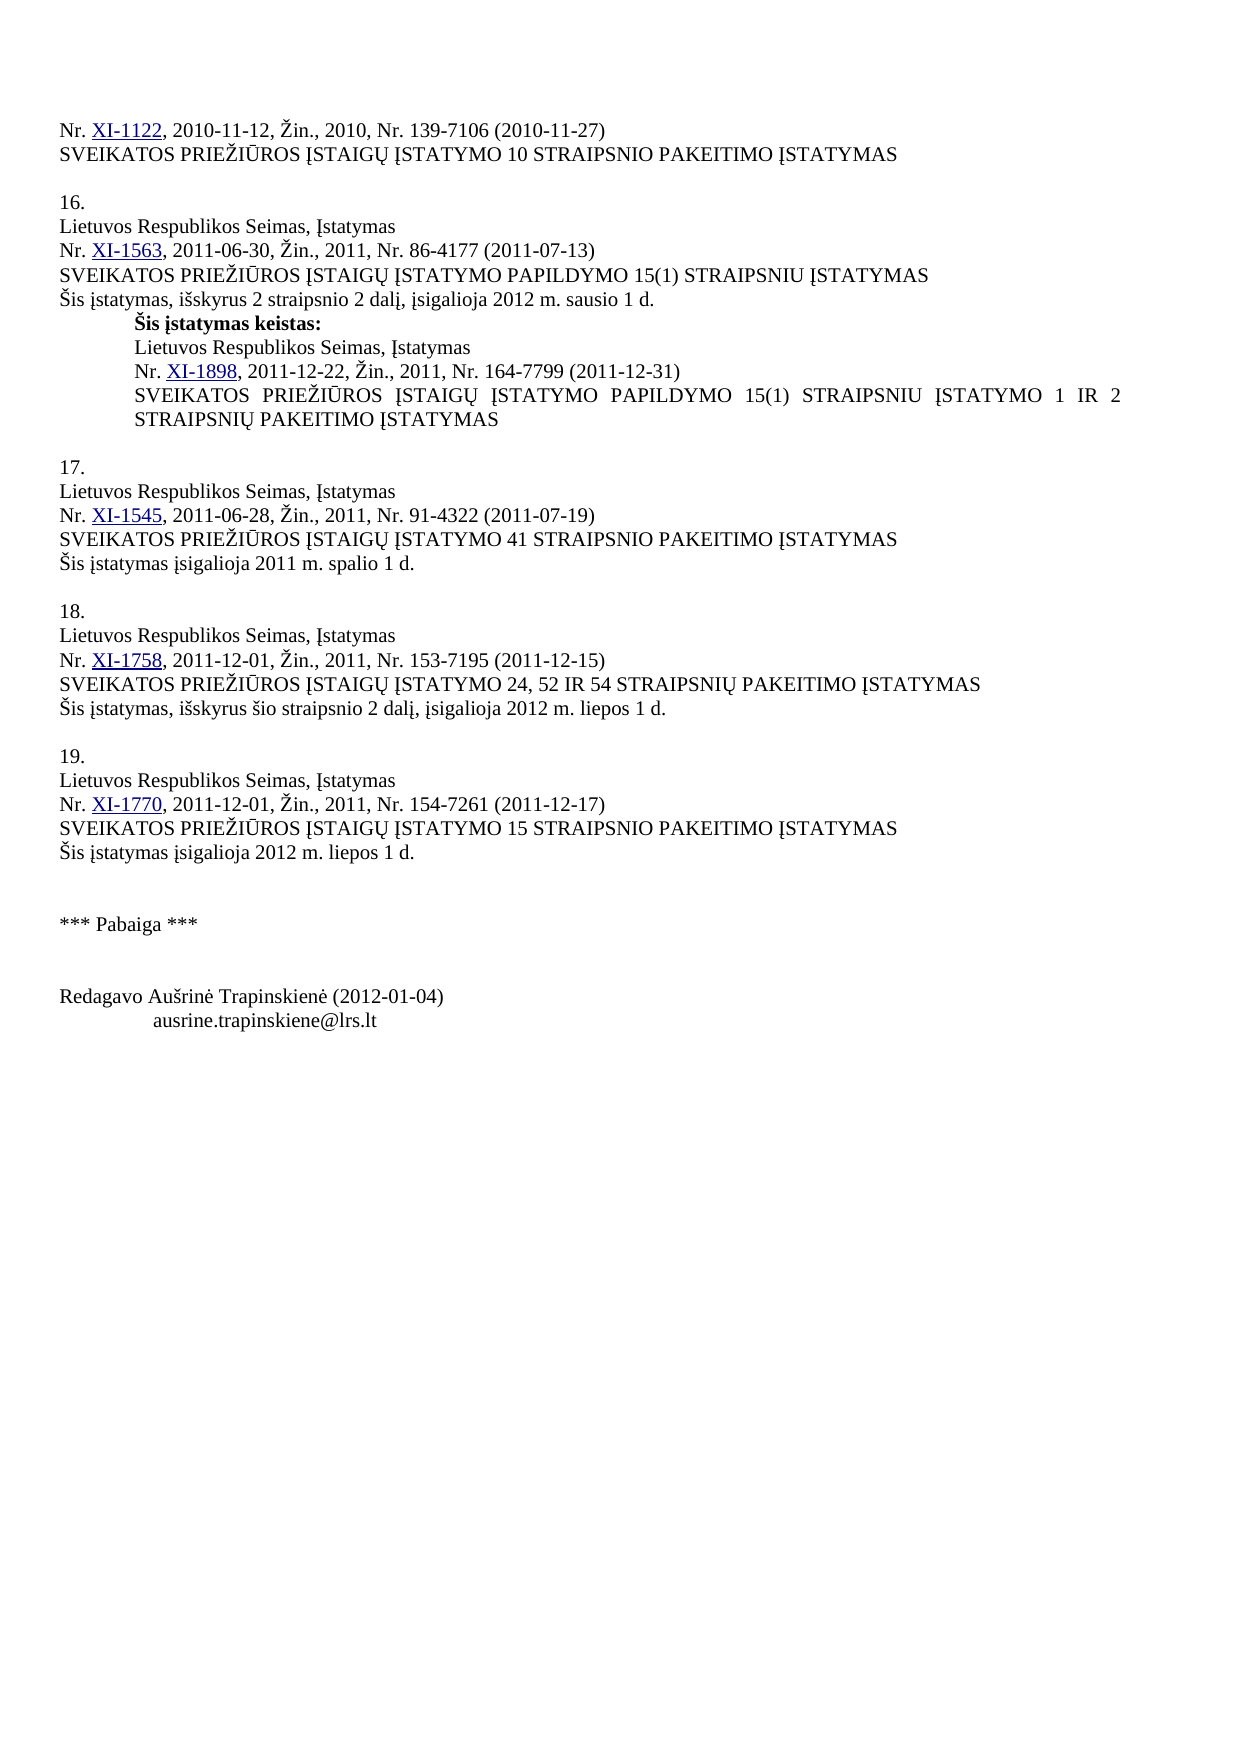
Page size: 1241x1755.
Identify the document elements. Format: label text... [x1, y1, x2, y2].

text Lietuvos Respublikos Seimas, Įstatymas [59, 479, 1122, 503]
text SVEIKATOS PRIEŽIŪROS ĮSTAIGŲ ĮSTATYMO 41 STRAIPSNIO PAKEITIMO ĮSTATYMAS [59, 527, 1122, 551]
text SVEIKATOS PRIEŽIŪROS ĮSTAIGŲ ĮSTATYMO PAPILDYMO 15(1) STRAIPSNIU ĮSTATYMAS [59, 262, 1122, 287]
text Šis įstatymas keistas: [59, 311, 1122, 335]
text Šis įstatymas, išskyrus šio straipsnio 2 dalį, įsigalioja 2012 m. liepos 1 d. [59, 696, 1122, 720]
text Nr. XI-1898, 2011-12-22, Žin., 2011, Nr. 164-7799 (2011-12-31) [59, 359, 1122, 383]
text Nr. XI-1770, 2011-12-01, Žin., 2011, Nr. 154-7261 (2011-12-17) [59, 792, 1122, 816]
text ausrine.trapinskiene@lrs.lt [59, 1008, 1122, 1032]
text *** Pabaiga *** [59, 912, 1122, 936]
text Lietuvos Respublikos Seimas, Įstatymas [59, 623, 1122, 647]
text SVEIKATOS PRIEŽIŪROS ĮSTAIGŲ ĮSTATYMO 15 STRAIPSNIO PAKEITIMO ĮSTATYMAS [59, 816, 1122, 840]
text Šis įstatymas įsigalioja 2012 m. liepos 1 d. [59, 840, 1122, 864]
text Nr. XI-1563, 2011-06-30, Žin., 2011, Nr. 86-4177 (2011-07-13) [59, 238, 1122, 262]
text 18. [59, 599, 1122, 623]
text SVEIKATOS PRIEŽIŪROS ĮSTAIGŲ ĮSTATYMO PAPILDYMO 15(1) STRAIPSNIU ĮSTATYMO 1 IR 2 STRAIPSNIŲ PAKEITIMO ĮSTATYMAS [134, 383, 1122, 431]
text Lietuvos Respublikos Seimas, Įstatymas [59, 335, 1122, 359]
text 17. [59, 455, 1122, 479]
text Redagavo Aušrinė Trapinskienė (2012-01-04) [59, 984, 1122, 1008]
text Lietuvos Respublikos Seimas, Įstatymas [59, 768, 1122, 792]
text SVEIKATOS PRIEŽIŪROS ĮSTAIGŲ ĮSTATYMO 24, 52 IR 54 STRAIPSNIŲ PAKEITIMO ĮSTATYMAS [59, 672, 1122, 696]
text Lietuvos Respublikos Seimas, Įstatymas [59, 214, 1122, 238]
text Nr. XI-1758, 2011-12-01, Žin., 2011, Nr. 153-7195 (2011-12-15) [59, 647, 1122, 672]
text Nr. XI-1122, 2010-11-12, Žin., 2010, Nr. 139-7106 (2010-11-27) [59, 118, 1122, 142]
text SVEIKATOS PRIEŽIŪROS ĮSTAIGŲ ĮSTATYMO 10 STRAIPSNIO PAKEITIMO ĮSTATYMAS [59, 142, 1122, 166]
text 16. [59, 190, 1122, 214]
text Nr. XI-1545, 2011-06-28, Žin., 2011, Nr. 91-4322 (2011-07-19) [59, 503, 1122, 527]
text 19. [59, 744, 1122, 768]
text Šis įstatymas įsigalioja 2011 m. spalio 1 d. [59, 551, 1122, 575]
text Šis įstatymas, išskyrus 2 straipsnio 2 dalį, įsigalioja 2012 m. sausio 1 d. [59, 287, 1122, 311]
